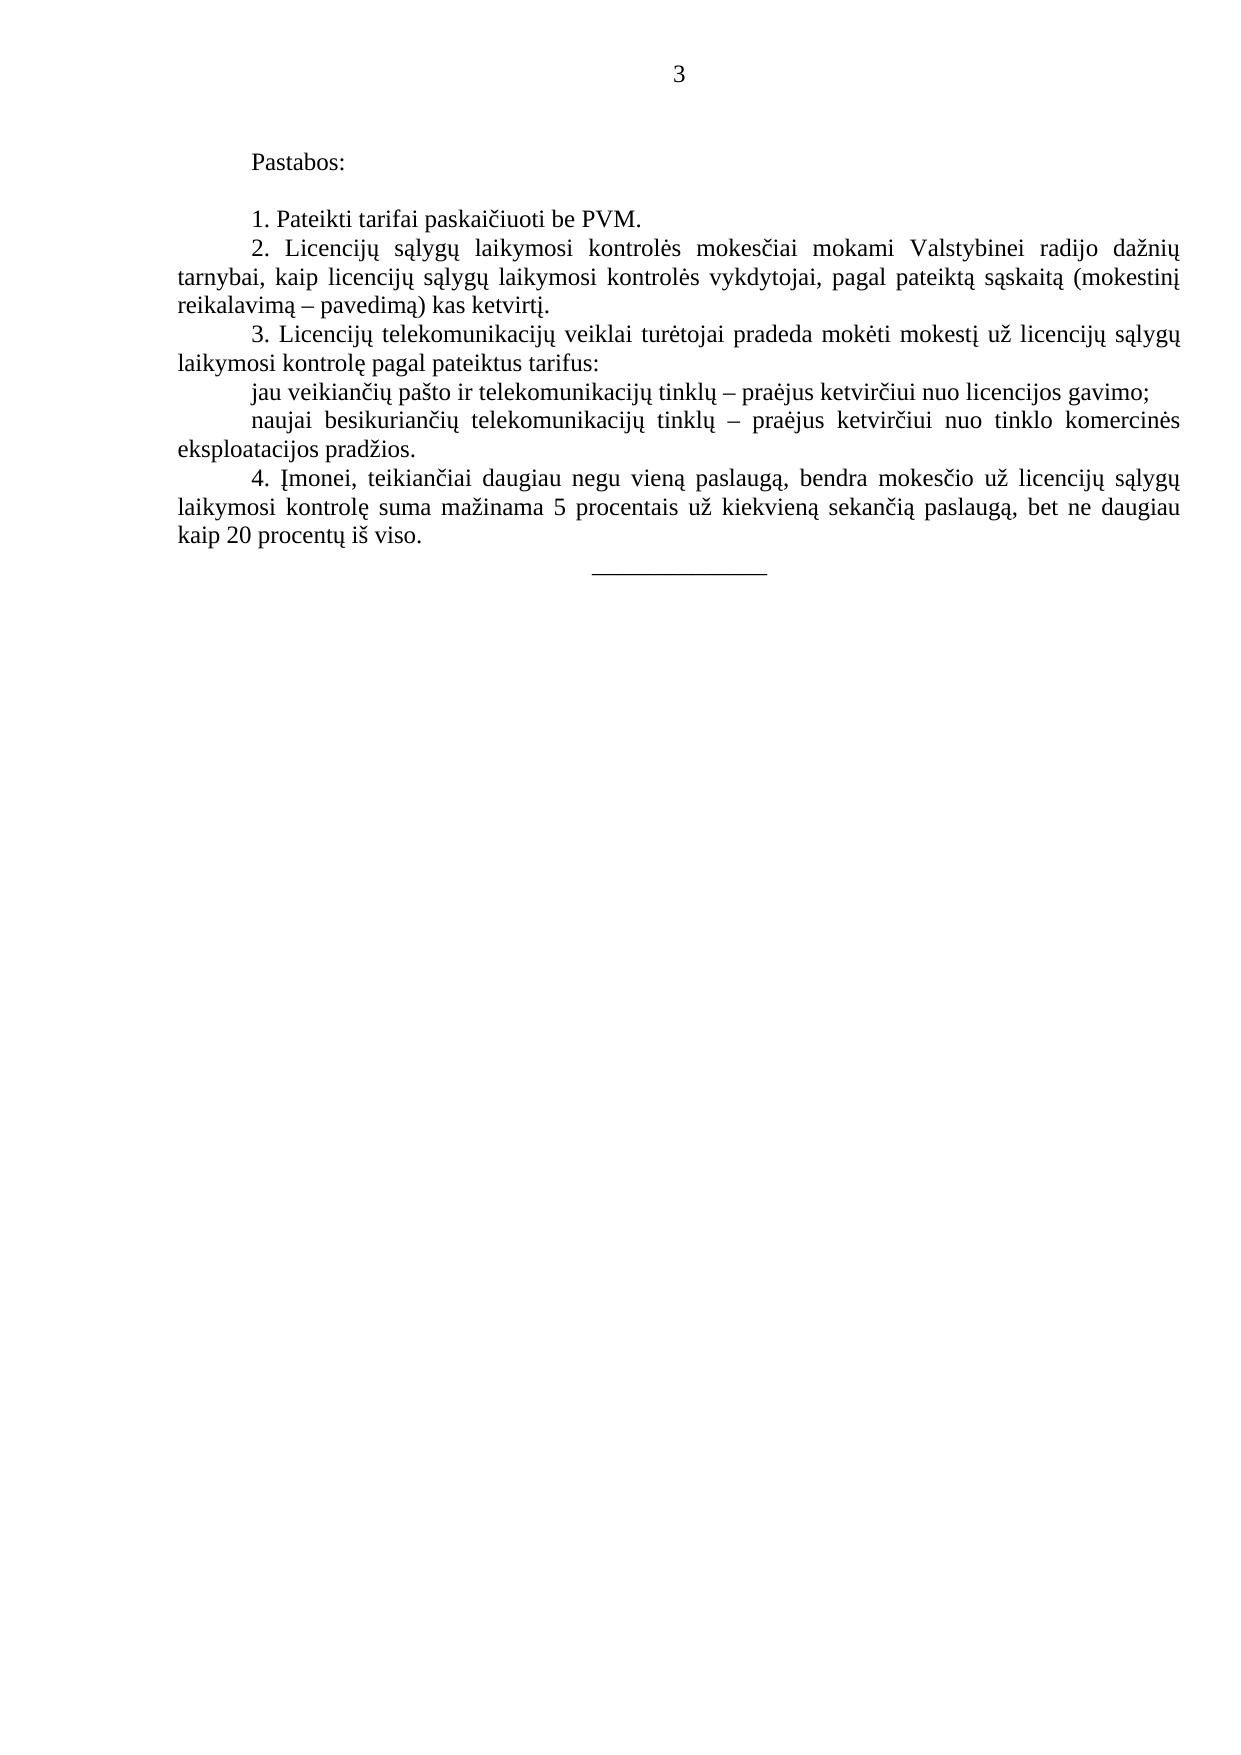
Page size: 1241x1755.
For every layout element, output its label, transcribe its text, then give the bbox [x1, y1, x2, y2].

text 2. Licencijų sąlygų laikymosi kontrolės mokesčiai mokami Valstybinei radijo dažnių tarnybai, kaip licencijų sąlygų laikymosi kontrolės vykdytojai, pagal pateiktą sąskaitą (mokestinį reikalavimą – pavedimą) kas ketvirtį. [177, 233, 1181, 319]
text naujai besikuriančių telekomunikacijų tinklų – praėjus ketvirčiui nuo tinklo komercinės eksploatacijos pradžios. [177, 406, 1181, 463]
text jau veikiančių pašto ir telekomunikacijų tinklų – praėjus ketvirčiui nuo licencijos gavimo; [177, 377, 1181, 406]
text 3. Licencijų telekomunikacijų veiklai turėtojai pradeda mokėti mokestį už licencijų sąlygų laikymosi kontrolę pagal pateiktus tarifus: [177, 319, 1181, 377]
text 1. Pateikti tarifai paskaičiuoti be PVM. [177, 204, 1181, 233]
text 4. Įmonei, teikiančiai daugiau negu vieną paslaugą, bendra mokesčio už licencijų sąlygų laikymosi kontrolę suma mažinama 5 procentais už kiekvieną sekančią paslaugą, bet ne daugiau kaip 20 procentų iš viso. [177, 463, 1181, 549]
text Pastabos: [177, 147, 1181, 176]
text ______________ [177, 549, 1181, 578]
